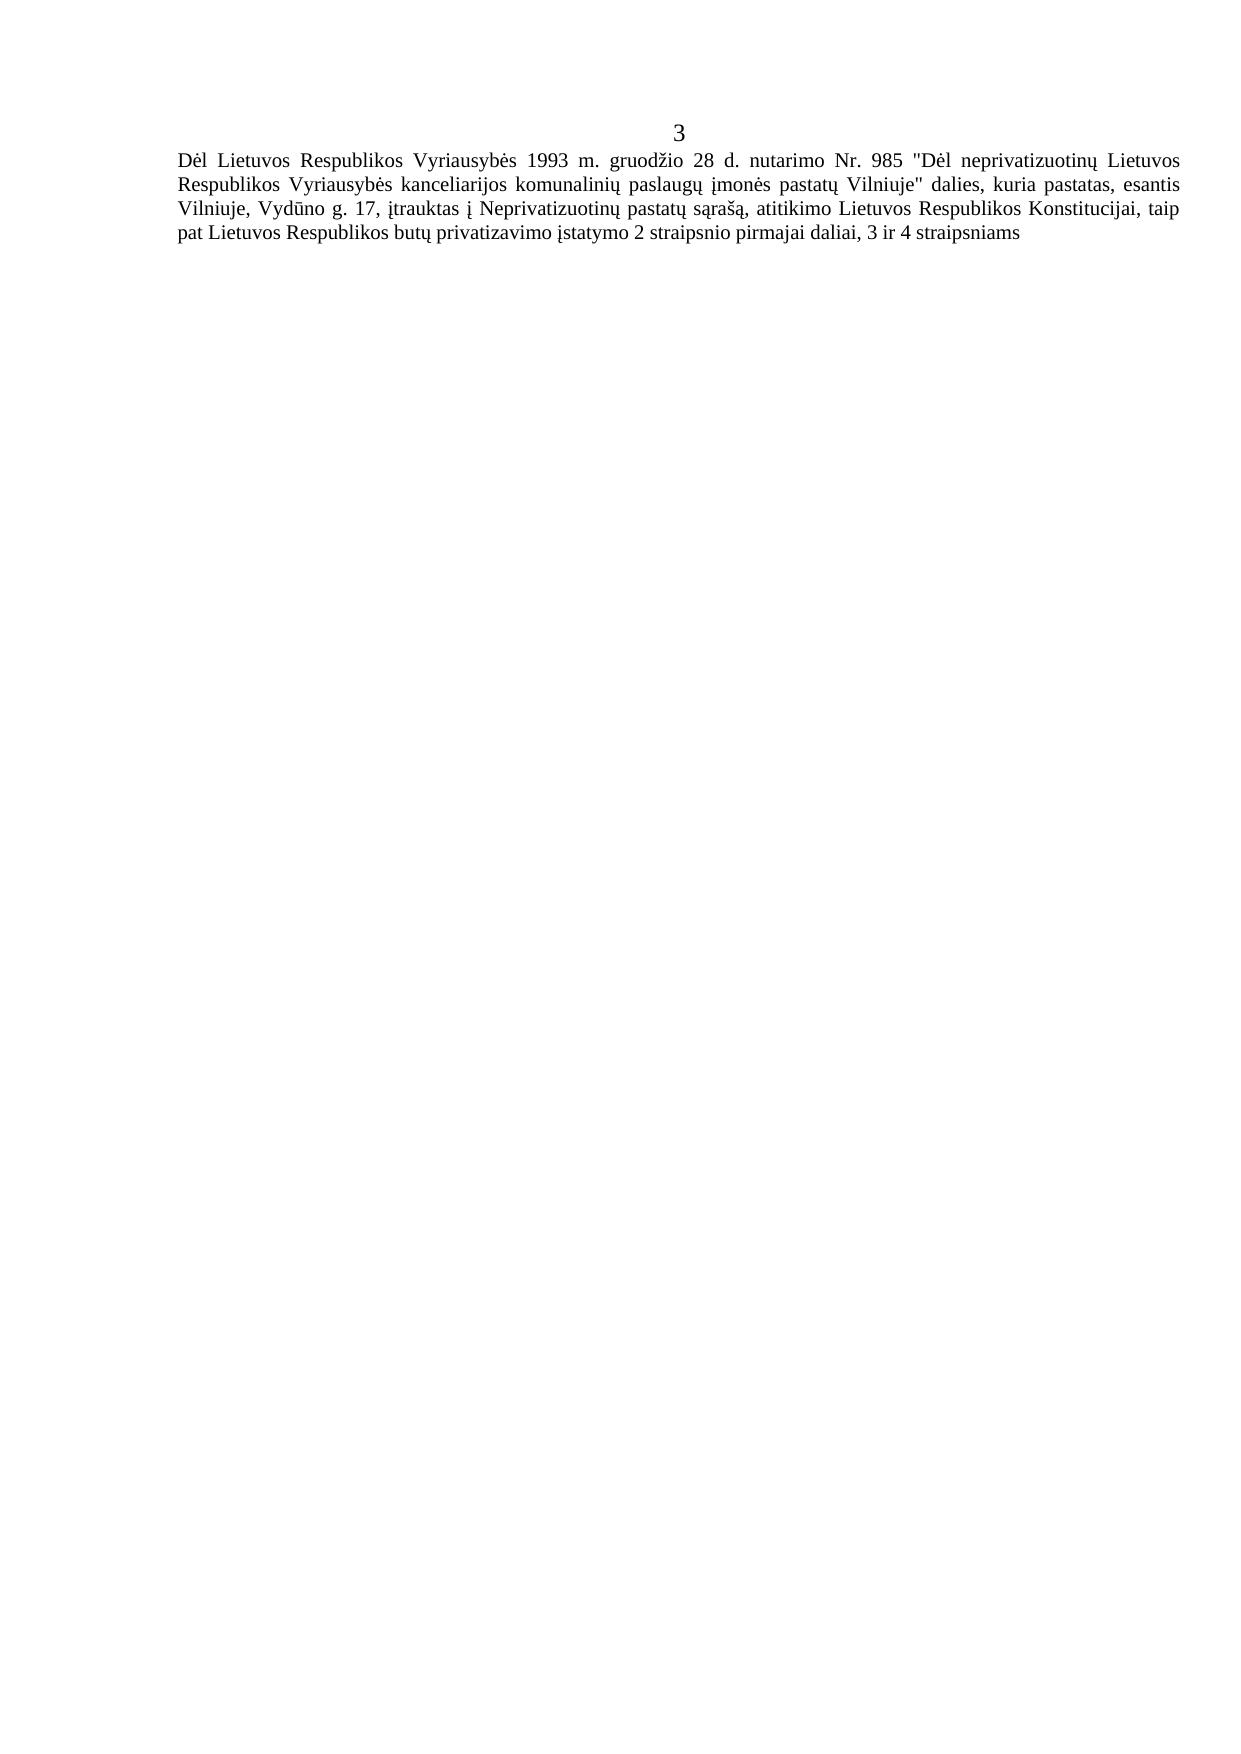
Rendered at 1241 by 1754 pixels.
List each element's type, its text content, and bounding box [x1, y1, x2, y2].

text Dėl Lietuvos Respublikos Vyriausybės 1993 m. gruodžio 28 d. nutarimo Nr. 985 "Dėl neprivatizuotinų Lietuvos Respublikos Vyriausybės kanceliarijos komunalinių paslaugų įmonės pastatų Vilniuje" dalies, kuria pastatas, esantis Vilniuje, Vydūno g. 17, įtrauktas į Neprivatizuotinų pastatų sąrašą, atitikimo Lietuvos Respublikos Konstitucijai, taip pat Lietuvos Respublikos butų privatizavimo įstatymo 2 straipsnio pirmajai daliai, 3 ir 4 straipsniams [177, 148, 1181, 244]
